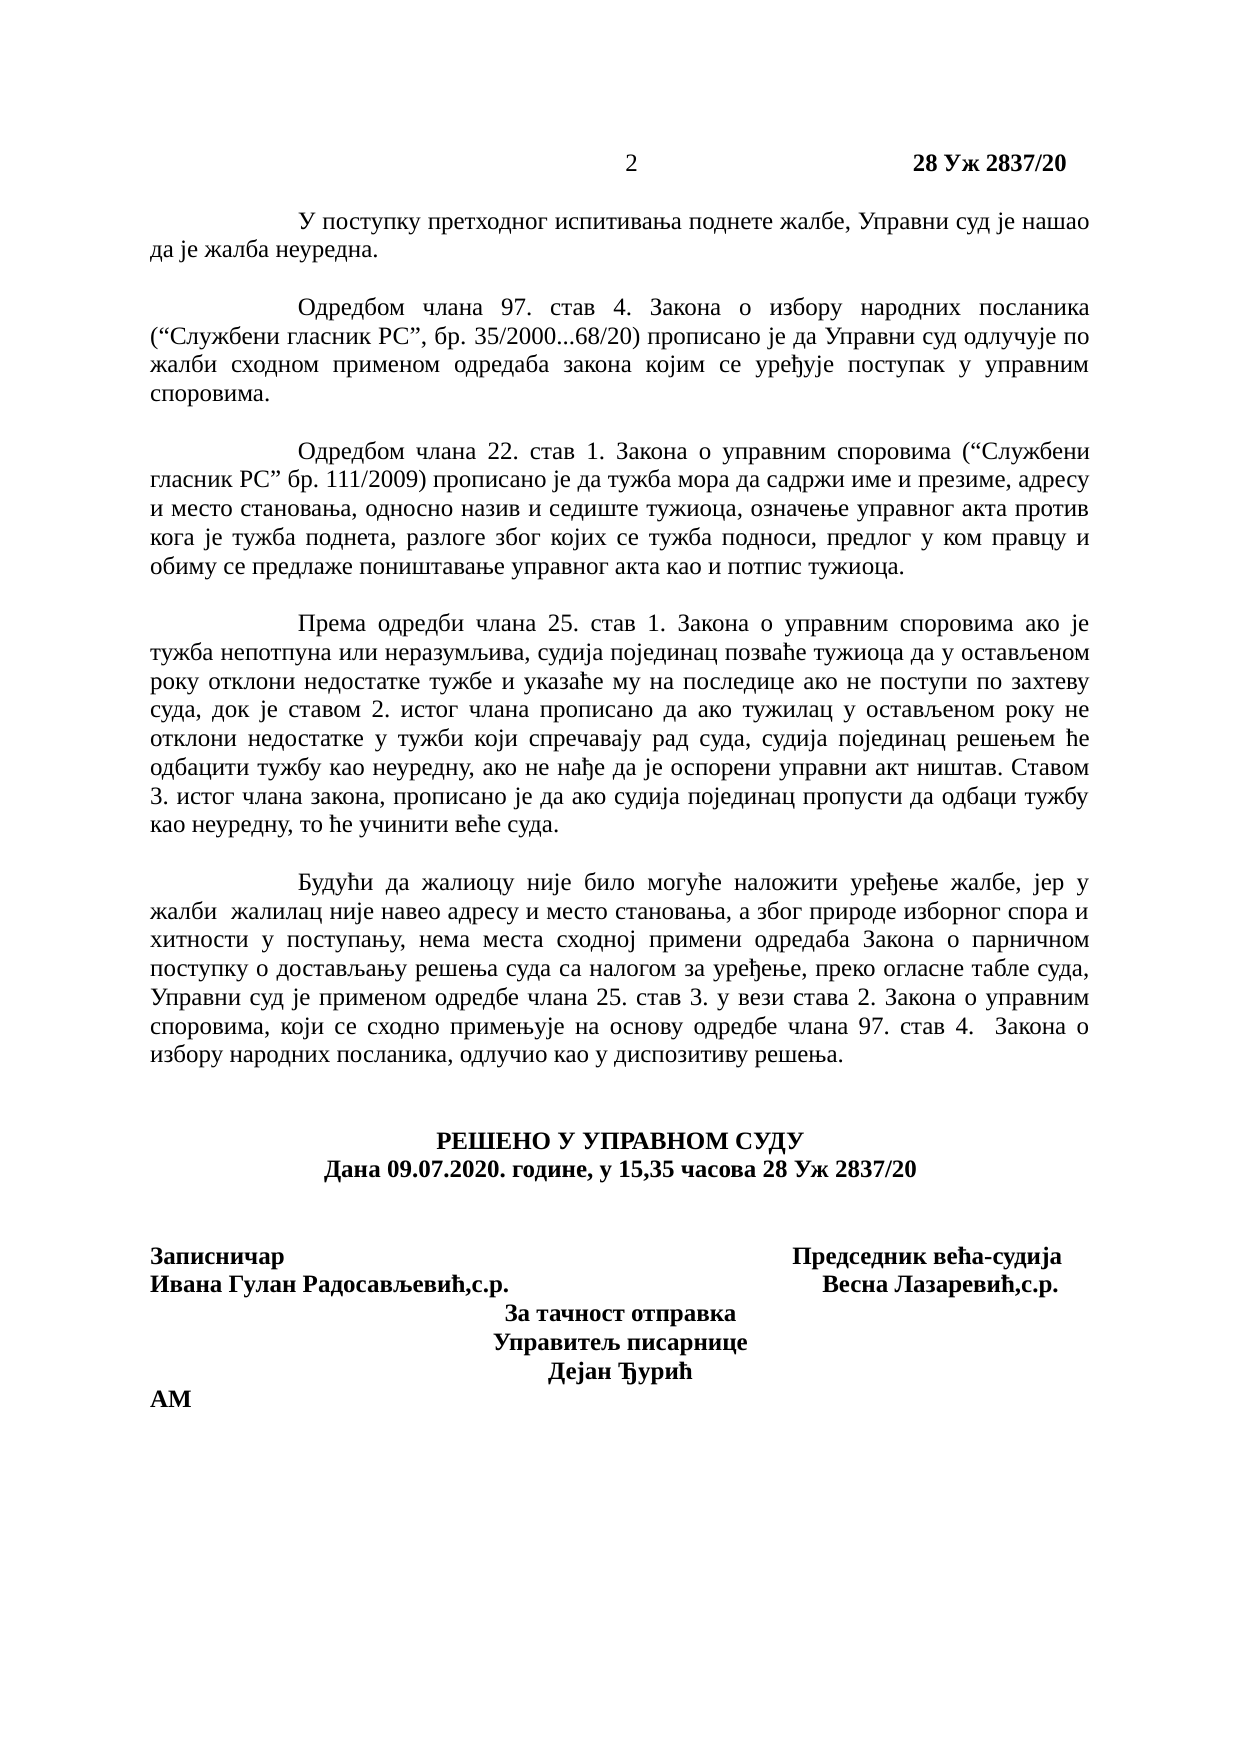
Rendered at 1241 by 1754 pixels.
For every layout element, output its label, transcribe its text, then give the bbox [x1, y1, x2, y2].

text У поступку претходног испитивања поднете жалбе, Управни суд је нашао да је жалба неуредна. [150, 206, 1091, 263]
text За тачност отправка [150, 1298, 1091, 1327]
text Ивана Гулан Радосављевић,с.р. Весна Лазаревић,с.р. [150, 1269, 1091, 1298]
text Одредбом члана 22. став 1. Закона о управним споровима (“Службени гласник РС” бр. 111/2009) прописано је да тужба мора да садржи име и презиме, адресу и место становања, односно назив и седиште тужиоца, означење управног акта против кога је тужба поднета, разлоге због којих се тужба подноси, предлог у ком правцу и обиму се предлаже поништавање управног акта као и потпис тужиоца. [150, 436, 1091, 579]
text Будући да жалиоцу није било могуће наложити уређење жалбе, јер у жалби жалилац није навео адресу и место становања, а због природе изборног спора и хитности у поступању, нема места сходној примени одредаба Закона о парничном поступку о достављању решења суда са налогом за уређење, преко огласне табле суда, Управни суд је применом одредбе члана 25. став 3. у вези става 2. Закона о управним споровима, који се сходно примењује на основу одредбе члана 97. став 4. Закона о избору народних посланика, одлучио као у диспозитиву решења. [150, 867, 1091, 1068]
text Дејан Ђурић [150, 1356, 1091, 1384]
text Према одредби члана 25. став 1. Закона о управним споровима ако је тужба непотпуна или неразумљива, судија појединац позваће тужиоца да у остављеном року отклони недостатке тужбе и указаће му на последице ако не поступи по захтеву суда, док је ставом 2. истог члана прописано да ако тужилац у остављеном року не отклони недостатке у тужби који спречавају рад суда, судија појединац решењем ће одбацити тужбу као неуредну, ако не нађе да је оспорени управни акт ништав. Ставом 3. истог члана закона, прописано је да ако судија појединац пропусти да одбаци тужбу као неуредну, то ће учинити веће суда. [150, 608, 1091, 838]
text Одредбом члана 97. став 4. Закона о избору народних посланика (“Службени гласник РС”, бр. 35/2000...68/20) прописано је да Управни суд одлучује по жалби сходном применом одредаба закона којим се уређује поступак у управним споровима. [150, 292, 1091, 407]
text Записничар Председник већа-судија [150, 1241, 1091, 1269]
text Управитељ писарнице [150, 1327, 1091, 1356]
text АМ [150, 1384, 1091, 1413]
text Дана 09.07.2020. године, у 15,35 часова 28 Уж 2837/20 [150, 1154, 1091, 1183]
text РЕШЕНО У УПРАВНОМ СУДУ [150, 1126, 1091, 1154]
